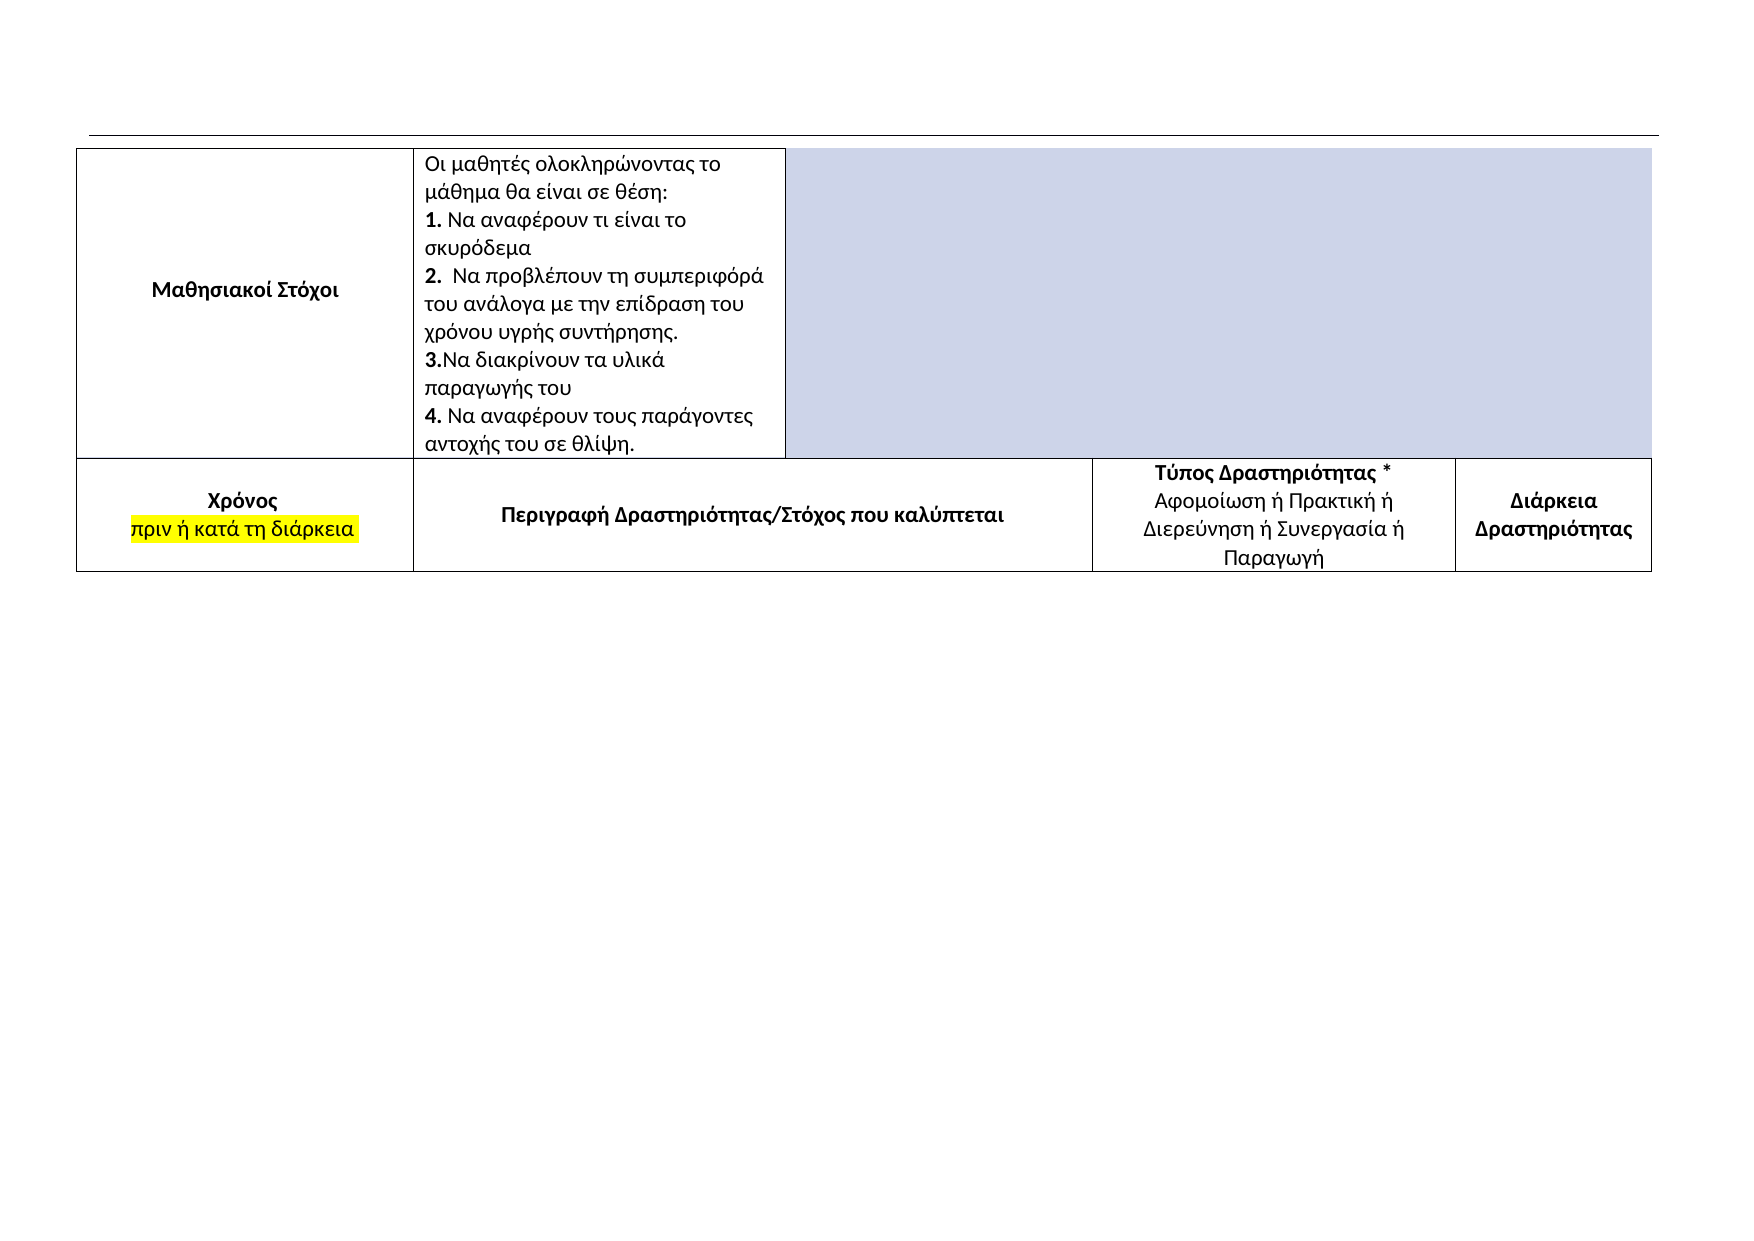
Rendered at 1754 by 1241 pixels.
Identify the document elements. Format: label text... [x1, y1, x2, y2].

table_header Μαθησιακοί Στόχοι [77, 149, 413, 457]
table_header [786, 148, 1652, 457]
table_cell Τύπος Δραστηριότητας * Αφομοίωση ή Πρακτική ή Διερεύνηση ή Συνεργασία ή Παραγωγή [1093, 459, 1455, 571]
table_cell Περιγραφή Δραστηριότητας/Στόχος που καλύπτεται [414, 459, 1092, 571]
table_cell Διάρκεια Δραστηριότητας [1456, 459, 1651, 571]
table_header Οι μαθητές ολοκληρώνοντας το μάθημα θα είναι σε θέση: 1. Να αναφέρουν τι είναι το σκυρόδεμα 2. Να προβλέπουν τη συμπεριφόρά του ανάλογα με την επίδραση του χρόνου υγρής συντήρησης. 3.Να διακρίνουν τα υλικά παραγωγής του 4. Να αναφέρουν τους παράγοντες αντοχής του σε θλίψη. [414, 149, 785, 457]
table_cell Χρόνος πριν ή κατά τη διάρκεια [77, 459, 413, 571]
